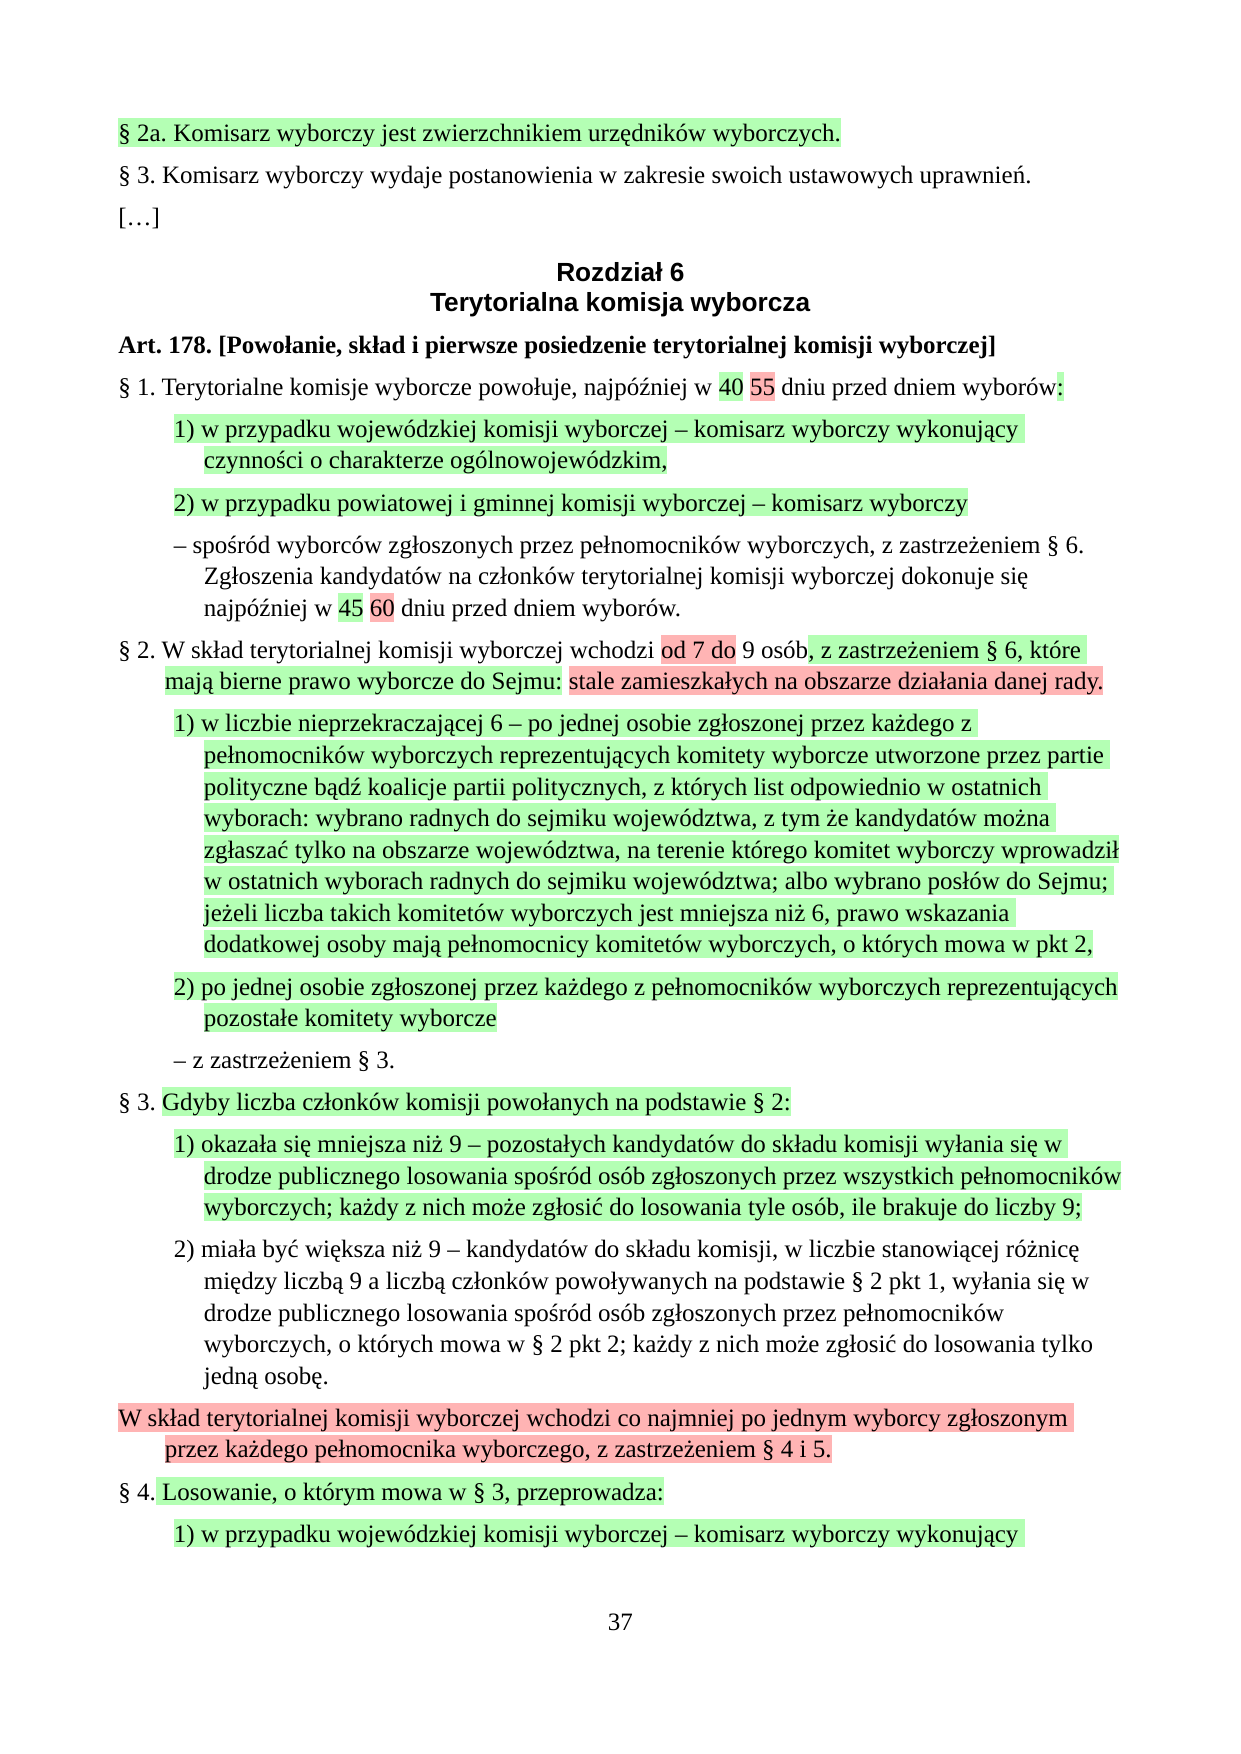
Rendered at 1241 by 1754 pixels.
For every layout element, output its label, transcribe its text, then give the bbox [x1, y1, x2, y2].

text 1) okazała się mniejsza niż 9 – pozostałych kandydatów do składu komisji wyłania się w drodze publicznego losowania spośród osób zgłoszonych przez wszystkich pełnomocników wyborczych; każdy z nich może zgłosić do losowania tyle osób, ile brakuje do liczby 9; [174, 1129, 1122, 1221]
text W skład terytorialnej komisji wyborczej wchodzi co najmniej po jednym wyborcy zgłoszonym przez każdego pełnomocnika wyborczego, z zastrzeżeniem § 4 i 5. [118, 1403, 1122, 1463]
text – z zastrzeżeniem § 3. [174, 1045, 1122, 1074]
text […] [118, 202, 1122, 231]
text § 2a. Komisarz wyborczy jest zwierzchnikiem urzędników wyborczych. [118, 118, 1122, 147]
text 2) w przypadku powiatowej i gminnej komisji wyborczej – komisarz wyborczy [174, 488, 1122, 516]
text 1) w przypadku wojewódzkiej komisji wyborczej – komisarz wyborczy wykonujący [174, 1519, 1122, 1547]
text 2) miała być większa niż 9 – kandydatów do składu komisji, w liczbie stanowiącej różnicę między liczbą 9 a liczbą członków powoływanych na podstawie § 2 pkt 1, wyłania się w drodze publicznego losowania spośród osób zgłoszonych przez pełnomocników wyborczych, o których mowa w § 2 pkt 2; każdy z nich może zgłosić do losowania tylko jedną osobę. [174, 1234, 1122, 1389]
text § 3. Gdyby liczba członków komisji powołanych na podstawie § 2: [118, 1087, 1122, 1116]
text Art. 178. [Powołanie, skład i pierwsze posiedzenie terytorialnej komisji wyborczej] [118, 330, 1122, 358]
text – spośród wyborców zgłoszonych przez pełnomocników wyborczych, z zastrzeżeniem § 6. Zgłoszenia kandydatów na członków terytorialnej komisji wyborczej dokonuje się najpóźniej w 45 60 dniu przed dniem wyborów. [174, 530, 1122, 622]
text § 2. W skład terytorialnej komisji wyborczej wchodzi od 7 do 9 osób, z zastrzeżeniem § 6, które mają bierne prawo wyborcze do Sejmu: stale zamieszkałych na obszarze działania danej rady. [118, 635, 1122, 695]
text 1) w przypadku wojewódzkiej komisji wyborczej – komisarz wyborczy wykonujący czynności o charakterze ogólnowojewódzkim, [174, 414, 1122, 474]
subtitle Rozdział 6 Terytorialna komisja wyborcza [118, 257, 1122, 317]
text § 1. Terytorialne komisje wyborcze powołuje, najpóźniej w 40 55 dniu przed dniem wyborów: [118, 372, 1122, 401]
text 2) po jednej osobie zgłoszonej przez każdego z pełnomocników wyborczych reprezentujących pozostałe komitety wyborcze [174, 972, 1122, 1032]
text § 3. Komisarz wyborczy wydaje postanowienia w zakresie swoich ustawowych uprawnień. [118, 160, 1122, 189]
text 1) w liczbie nieprzekraczającej 6 – po jednej osobie zgłoszonej przez każdego z pełnomocników wyborczych reprezentujących komitety wyborcze utworzone przez partie polityczne bądź koalicje partii politycznych, z których list odpowiednio w ostatnich wyborach: wybrano radnych do sejmiku województwa, z tym że kandydatów można zgłaszać tylko na obszarze województwa, na terenie którego komitet wyborczy wprowadził w ostatnich wyborach radnych do sejmiku województwa; albo wybrano posłów do Sejmu; jeżeli liczba takich komitetów wyborczych jest mniejsza niż 6, prawo wskazania dodatkowej osoby mają pełnomocnicy komitetów wyborczych, o których mowa w pkt 2, [174, 708, 1122, 958]
text § 4. Losowanie, o którym mowa w § 3, przeprowadza: [118, 1477, 1122, 1505]
